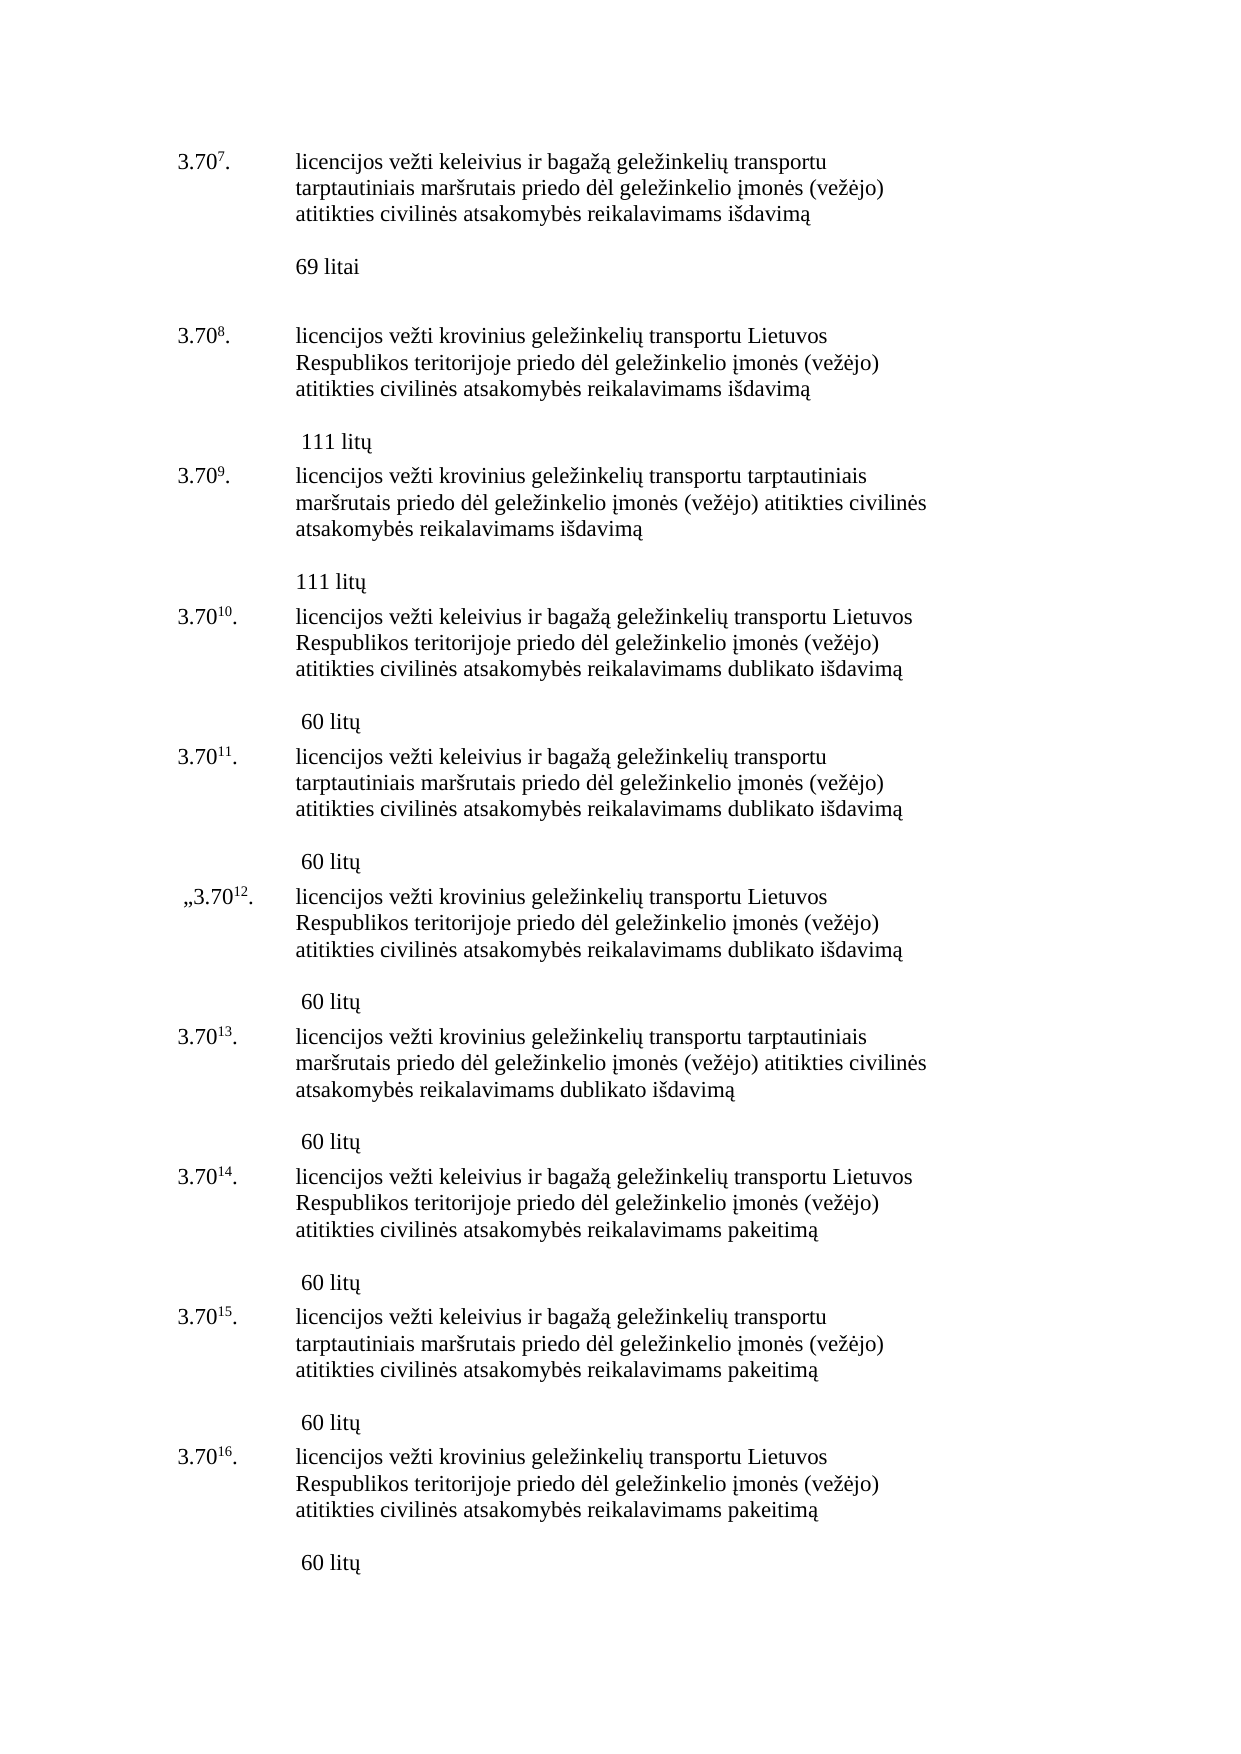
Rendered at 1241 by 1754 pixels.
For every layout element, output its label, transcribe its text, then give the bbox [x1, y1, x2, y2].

text 3.7014. licencijos vežti keleivius ir bagažą geležinkelių transportu Lietuvos Respublikos teritorijoje priedo dėl geležinkelio įmonės (vežėjo) atitikties civilinės atsakomybės reikalavimams pakeitimą 60 litų [177, 1163, 930, 1295]
text 3.7016. licencijos vežti krovinius geležinkelių transportu Lietuvos Respublikos teritorijoje priedo dėl geležinkelio įmonės (vežėjo) atitikties civilinės atsakomybės reikalavimams pakeitimą 60 litų [177, 1443, 930, 1575]
text „3.7012. licencijos vežti krovinius geležinkelių transportu Lietuvos Respublikos teritorijoje priedo dėl geležinkelio įmonės (vežėjo) atitikties civilinės atsakomybės reikalavimams dublikato išdavimą 60 litų [177, 883, 930, 1015]
text 3.7015. licencijos vežti keleivius ir bagažą geležinkelių transportu tarptautiniais maršrutais priedo dėl geležinkelio įmonės (vežėjo) atitikties civilinės atsakomybės reikalavimams pakeitimą 60 litų [177, 1303, 930, 1435]
text 3.7010. licencijos vežti keleivius ir bagažą geležinkelių transportu Lietuvos Respublikos teritorijoje priedo dėl geležinkelio įmonės (vežėjo) atitikties civilinės atsakomybės reikalavimams dublikato išdavimą 60 litų [177, 603, 930, 734]
subtitle 3.709. licencijos vežti krovinius geležinkelių transportu tarptautiniais maršrutais priedo dėl geležinkelio įmonės (vežėjo) atitikties civilinės atsakomybės reikalavimams išdavimą 111 litų [177, 463, 930, 594]
text 3.7011. licencijos vežti keleivius ir bagažą geležinkelių transportu tarptautiniais maršrutais priedo dėl geležinkelio įmonės (vežėjo) atitikties civilinės atsakomybės reikalavimams dublikato išdavimą 60 litų [177, 743, 930, 874]
text 3.7013. licencijos vežti krovinius geležinkelių transportu tarptautiniais maršrutais priedo dėl geležinkelio įmonės (vežėjo) atitikties civilinės atsakomybės reikalavimams dublikato išdavimą 60 litų [177, 1023, 930, 1155]
text 3.708. licencijos vežti krovinius geležinkelių transportu Lietuvos Respublikos teritorijoje priedo dėl geležinkelio įmonės (vežėjo) atitikties civilinės atsakomybės reikalavimams išdavimą 111 litų [177, 322, 930, 454]
text 3.707. licencijos vežti keleivius ir bagažą geležinkelių transportu tarptautiniais maršrutais priedo dėl geležinkelio įmonės (vežėjo) atitikties civilinės atsakomybės reikalavimams išdavimą 69 litai [177, 148, 945, 279]
